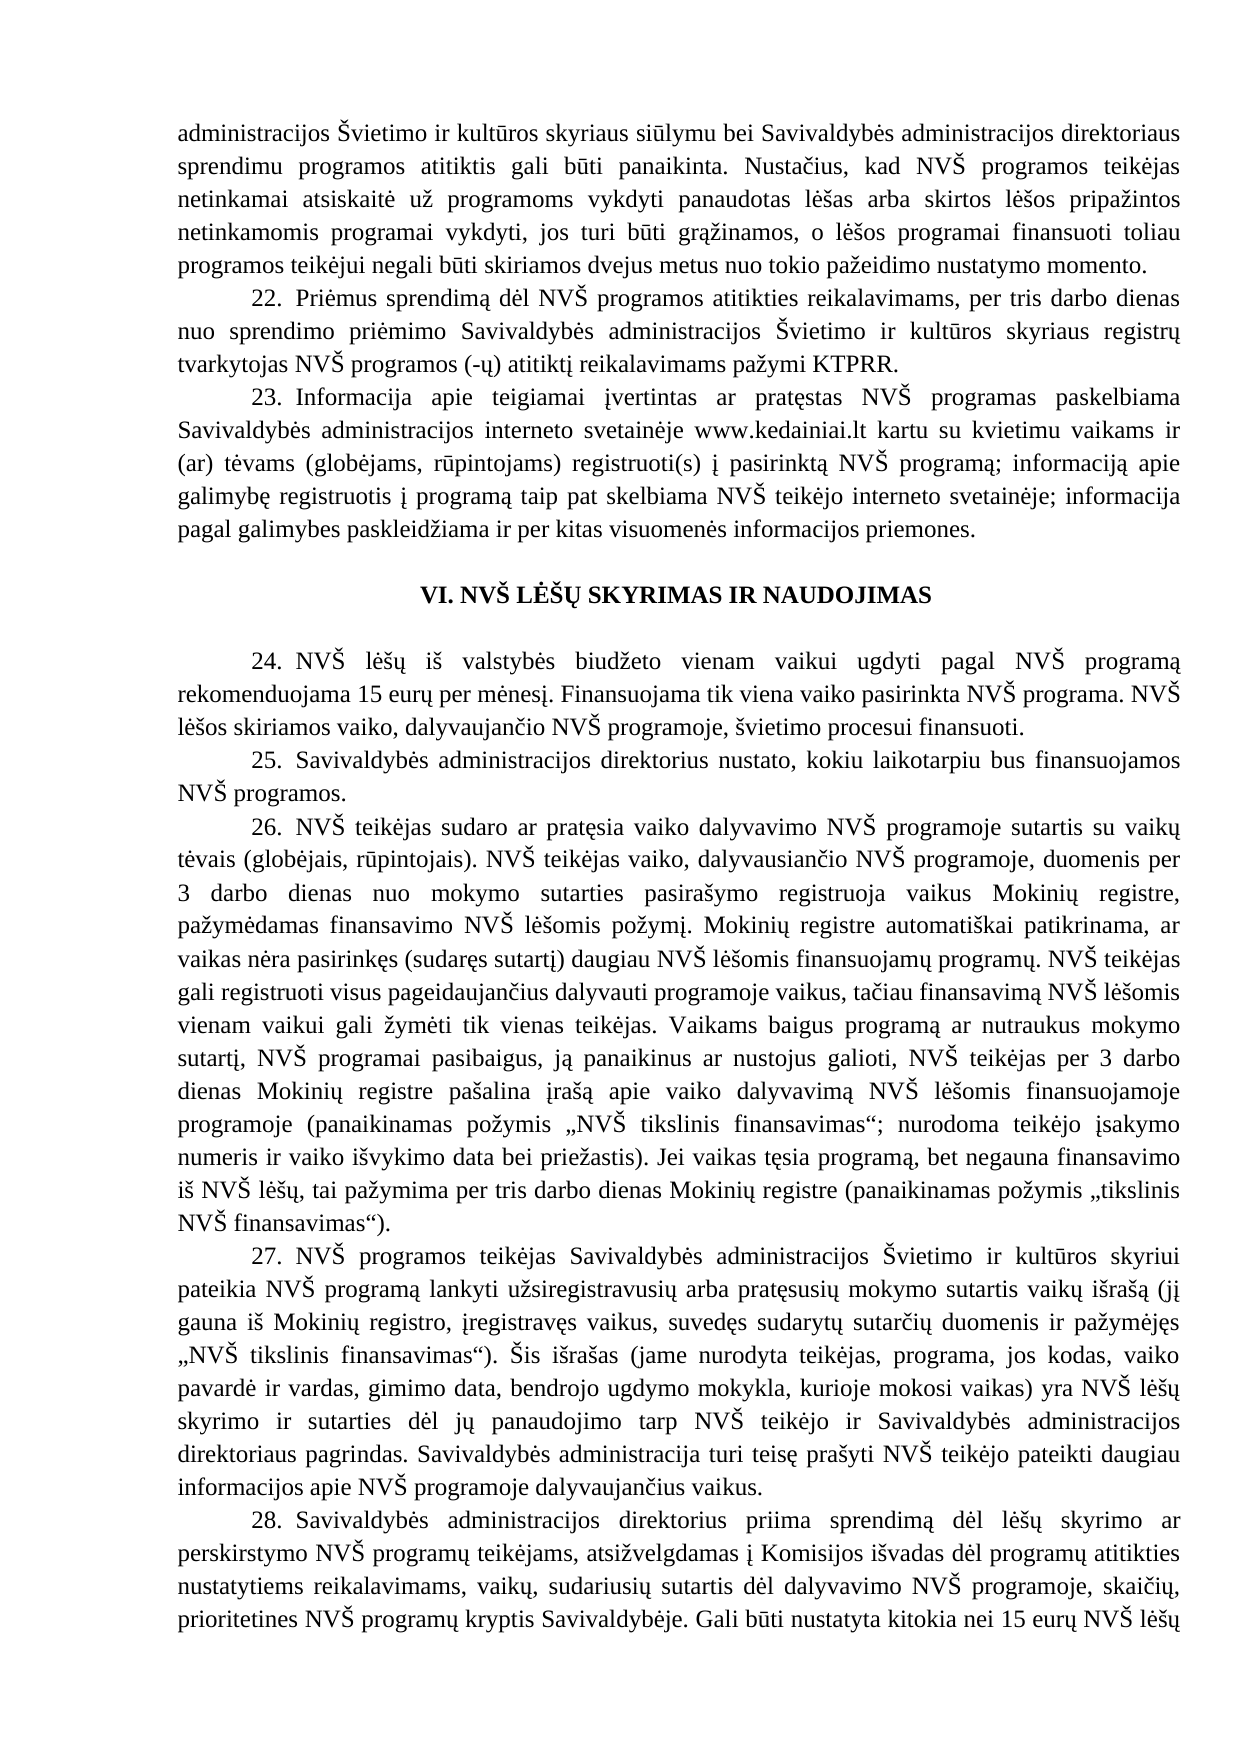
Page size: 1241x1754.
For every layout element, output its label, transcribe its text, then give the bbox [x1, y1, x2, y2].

text administracijos Švietimo ir kultūros skyriaus siūlymu bei Savivaldybės administracijos direktoriaus sprendimu programos atitiktis gali būti panaikinta. Nustačius, kad NVŠ programos teikėjas netinkamai atsiskaitė už programoms vykdyti panaudotas lėšas arba skirtos lėšos pripažintos netinkamomis programai vykdyti, jos turi būti grąžinamos, o lėšos programai finansuoti toliau programos teikėjui negali būti skiriamos dvejus metus nuo tokio pažeidimo nustatymo momento. [177, 118, 1181, 279]
text 22. Priėmus sprendimą dėl NVŠ programos atitikties reikalavimams, per tris darbo dienas nuo sprendimo priėmimo Savivaldybės administracijos Švietimo ir kultūros skyriaus registrų tvarkytojas NVŠ programos (-ų) atitiktį reikalavimams pažymi KTPRR. [177, 283, 1181, 378]
text 27. NVŠ programos teikėjas Savivaldybės administracijos Švietimo ir kultūros skyriui pateikia NVŠ programą lankyti užsiregistravusių arba pratęsusių mokymo sutartis vaikų išrašą (jį gauna iš Mokinių registro, įregistravęs vaikus, suvedęs sudarytų sutarčių duomenis ir pažymėjęs „NVŠ tikslinis finansavimas“). Šis išrašas (jame nurodyta teikėjas, programa, jos kodas, vaiko pavardė ir vardas, gimimo data, bendrojo ugdymo mokykla, kurioje mokosi vaikas) yra NVŠ lėšų skyrimo ir sutarties dėl jų panaudojimo tarp NVŠ teikėjo ir Savivaldybės administracijos direktoriaus pagrindas. Savivaldybės administracija turi teisę prašyti NVŠ teikėjo pateikti daugiau informacijos apie NVŠ programoje dalyvaujančius vaikus. [177, 1241, 1181, 1501]
text 23. Informacija apie teigiamai įvertintas ar pratęstas NVŠ programas paskelbiama Savivaldybės administracijos interneto svetainėje www.kedainiai.lt kartu su kvietimu vaikams ir (ar) tėvams (globėjams, rūpintojams) registruoti(s) į pasirinktą NVŠ programą; informaciją apie galimybę registruotis į programą taip pat skelbiama NVŠ teikėjo interneto svetainėje; informacija pagal galimybes paskleidžiama ir per kitas visuomenės informacijos priemones. [177, 382, 1181, 543]
text 28. Savivaldybės administracijos direktorius priima sprendimą dėl lėšų skyrimo ar perskirstymo NVŠ programų teikėjams, atsižvelgdamas į Komisijos išvadas dėl programų atitikties nustatytiems reikalavimams, vaikų, sudariusių sutartis dėl dalyvavimo NVŠ programoje, skaičių, prioritetines NVŠ programų kryptis Savivaldybėje. Gali būti nustatyta kitokia nei 15 eurų NVŠ lėšų [177, 1505, 1181, 1633]
text 24. NVŠ lėšų iš valstybės biudžeto vienam vaikui ugdyti pagal NVŠ programą rekomenduojama 15 eurų per mėnesį. Finansuojama tik viena vaiko pasirinkta NVŠ programa. NVŠ lėšos skiriamos vaiko, dalyvaujančio NVŠ programoje, švietimo procesui finansuoti. [177, 646, 1181, 741]
text 26. NVŠ teikėjas sudaro ar pratęsia vaiko dalyvavimo NVŠ programoje sutartis su vaikų tėvais (globėjais, rūpintojais). NVŠ teikėjas vaiko, dalyvausiančio NVŠ programoje, duomenis per 3 darbo dienas nuo mokymo sutarties pasirašymo registruoja vaikus Mokinių registre, pažymėdamas finansavimo NVŠ lėšomis požymį. Mokinių registre automatiškai patikrinama, ar vaikas nėra pasirinkęs (sudaręs sutartį) daugiau NVŠ lėšomis finansuojamų programų. NVŠ teikėjas gali registruoti visus pageidaujančius dalyvauti programoje vaikus, tačiau finansavimą NVŠ lėšomis vienam vaikui gali žymėti tik vienas teikėjas. Vaikams baigus programą ar nutraukus mokymo sutartį, NVŠ programai pasibaigus, ją panaikinus ar nustojus galioti, NVŠ teikėjas per 3 darbo dienas Mokinių registre pašalina įrašą apie vaiko dalyvavimą NVŠ lėšomis finansuojamoje programoje (panaikinamas požymis „NVŠ tikslinis finansavimas“; nurodoma teikėjo įsakymo numeris ir vaiko išvykimo data bei priežastis). Jei vaikas tęsia programą, bet negauna finansavimo iš NVŠ lėšų, tai pažymima per tris darbo dienas Mokinių registre (panaikinamas požymis „tikslinis NVŠ finansavimas“). [177, 812, 1181, 1237]
text 25. Savivaldybės administracijos direktorius nustato, kokiu laikotarpiu bus finansuojamos NVŠ programos. [177, 746, 1181, 807]
text VI. NVŠ LĖŠŲ SKYRIMAS IR NAUDOJIMAS [177, 580, 1181, 609]
